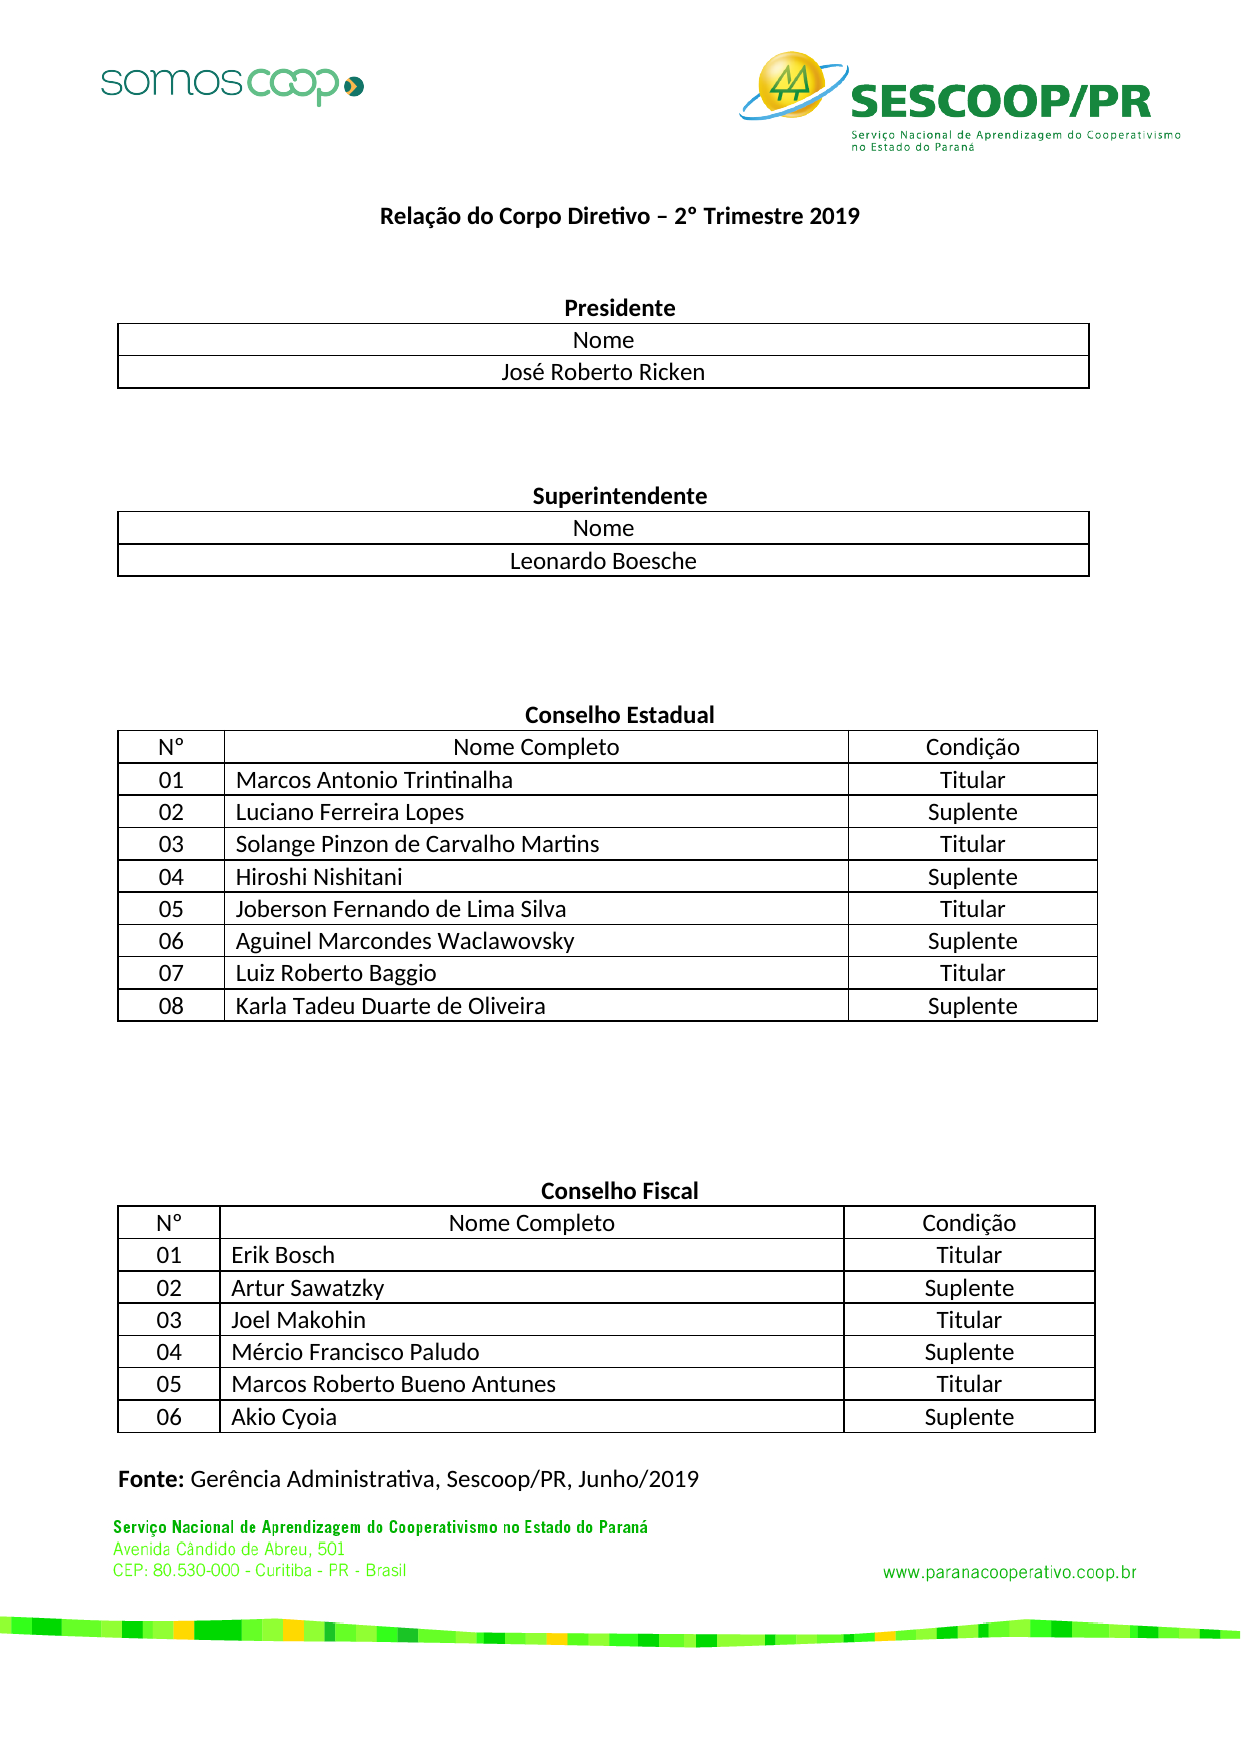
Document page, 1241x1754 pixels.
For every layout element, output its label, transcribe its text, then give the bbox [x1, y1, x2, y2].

table_cell Marcos Antonio Trintinalha [225, 764, 848, 794]
table_cell Titular [845, 1368, 1094, 1399]
text Superintendente [118, 480, 1122, 511]
table_cell Erik Bosch [221, 1239, 843, 1270]
text Conselho Estadual [118, 699, 1122, 730]
table_cell Luiz Roberto Baggio [225, 957, 848, 988]
table_cell Titular [849, 957, 1097, 988]
table_cell Suplente [849, 796, 1097, 827]
table_cell Titular [845, 1304, 1094, 1334]
table_cell 01 [119, 764, 224, 794]
table_header Condição [849, 731, 1097, 762]
table_cell Luciano Ferreira Lopes [225, 796, 848, 827]
text Presidente [118, 292, 1122, 322]
table_cell 05 [119, 1368, 219, 1399]
table_cell José Roberto Ricken [119, 356, 1088, 387]
table_header Nº [119, 731, 224, 762]
table_cell 01 [119, 1239, 219, 1270]
table_cell Suplente [845, 1336, 1094, 1367]
table_cell Leonardo Boesche [119, 545, 1088, 575]
table_cell Akio Cyoia [221, 1401, 843, 1431]
table_cell Titular [849, 828, 1097, 859]
table_cell Suplente [849, 925, 1097, 956]
text Relação do Corpo Diretivo – 2º Trimestre 2019 [118, 200, 1122, 231]
table_cell Joel Makohin [221, 1304, 843, 1334]
table_cell Aguinel Marcondes Waclawovsky [225, 925, 848, 956]
table_cell 02 [119, 796, 224, 827]
table_cell Hiroshi Nishitani [225, 861, 848, 891]
table_cell Titular [849, 893, 1097, 923]
table_cell 05 [119, 893, 224, 923]
table_header Nº [119, 1207, 219, 1238]
table_cell Mércio Francisco Paludo [221, 1336, 843, 1367]
table_header Nome [119, 512, 1088, 543]
table_cell Suplente [845, 1272, 1094, 1302]
table_cell Karla Tadeu Duarte de Oliveira [225, 990, 848, 1020]
table_cell Suplente [849, 861, 1097, 891]
table_cell 04 [119, 1336, 219, 1367]
table_cell Joberson Fernando de Lima Silva [225, 893, 848, 923]
table_cell Suplente [845, 1401, 1094, 1431]
table_header Nome Completo [225, 731, 848, 762]
text Conselho Fiscal [118, 1175, 1122, 1205]
table_cell Artur Sawatzky [221, 1272, 843, 1302]
table_cell Marcos Roberto Bueno Antunes [221, 1368, 843, 1399]
table_header Nome Completo [221, 1207, 843, 1238]
table_cell 03 [119, 1304, 219, 1334]
table_cell 06 [119, 925, 224, 956]
table_cell 02 [119, 1272, 219, 1302]
table_cell 07 [119, 957, 224, 988]
table_cell Suplente [849, 990, 1097, 1020]
table_cell Solange Pinzon de Carvalho Martins [225, 828, 848, 859]
table_cell 04 [119, 861, 224, 891]
table_header Nome [119, 324, 1088, 355]
table_cell 06 [119, 1401, 219, 1431]
table_cell Titular [849, 764, 1097, 794]
table_header Condição [845, 1207, 1094, 1238]
table_cell 08 [119, 990, 224, 1020]
table_cell 03 [119, 828, 224, 859]
table_cell Titular [845, 1239, 1094, 1270]
